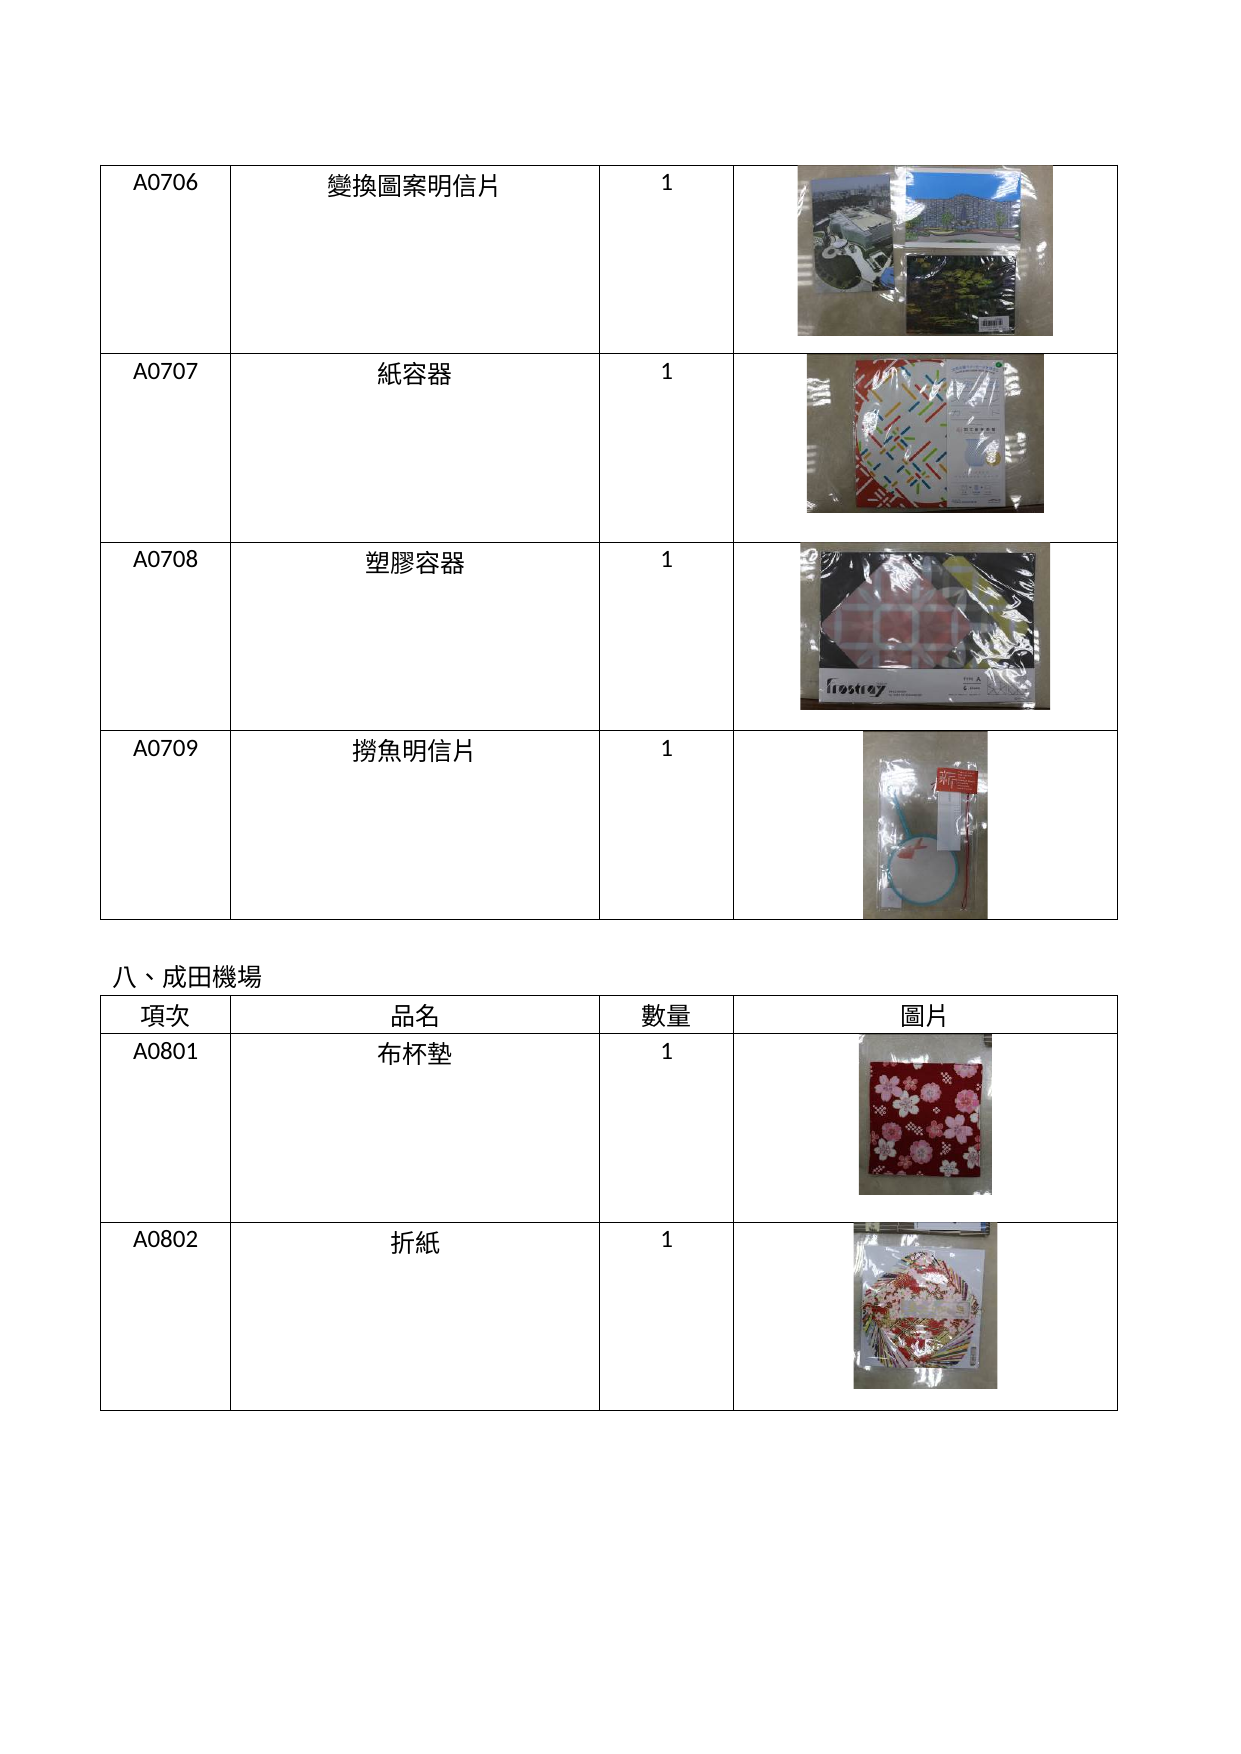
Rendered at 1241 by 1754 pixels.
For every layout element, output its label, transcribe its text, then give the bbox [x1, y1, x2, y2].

picture [858, 1034, 992, 1195]
table_cell 1 [600, 1034, 733, 1222]
table_cell 1 [600, 543, 733, 730]
table_header 圖片 [734, 996, 1117, 1033]
picture [806, 354, 1044, 513]
picture [863, 731, 988, 919]
table_cell [734, 1034, 1117, 1222]
table_cell 1 [600, 731, 733, 919]
text 八、成田機場 [112, 957, 1128, 995]
table_cell [734, 354, 1117, 542]
table_cell [734, 1223, 1117, 1410]
picture [853, 1222, 998, 1389]
table_header 項次 [101, 996, 230, 1033]
table_cell A0708 [101, 543, 230, 730]
table_cell [734, 731, 863, 919]
picture [800, 542, 1051, 710]
table_cell 紙容器 [231, 354, 599, 542]
table_cell 1 [600, 354, 733, 542]
table_cell [734, 543, 1117, 730]
table_cell A0802 [101, 1223, 230, 1410]
table_cell A0801 [101, 1034, 230, 1222]
table_cell 折紙 [231, 1223, 599, 1410]
table_cell 塑膠容器 [231, 543, 599, 730]
table_cell A0706 [101, 166, 230, 353]
table_header 數量 [600, 996, 733, 1033]
table_cell 1 [600, 1223, 733, 1410]
picture [797, 165, 1053, 336]
table_cell A0709 [101, 731, 230, 919]
table_header 品名 [231, 996, 599, 1033]
table_cell A0707 [101, 354, 230, 542]
table_cell 變換圖案明信片 [231, 166, 599, 353]
table_cell 1 [600, 166, 733, 353]
table_cell 撈魚明信片 [231, 731, 599, 919]
table_cell [988, 731, 1117, 919]
table_cell [734, 166, 1117, 353]
table_cell 布杯墊 [231, 1034, 599, 1222]
